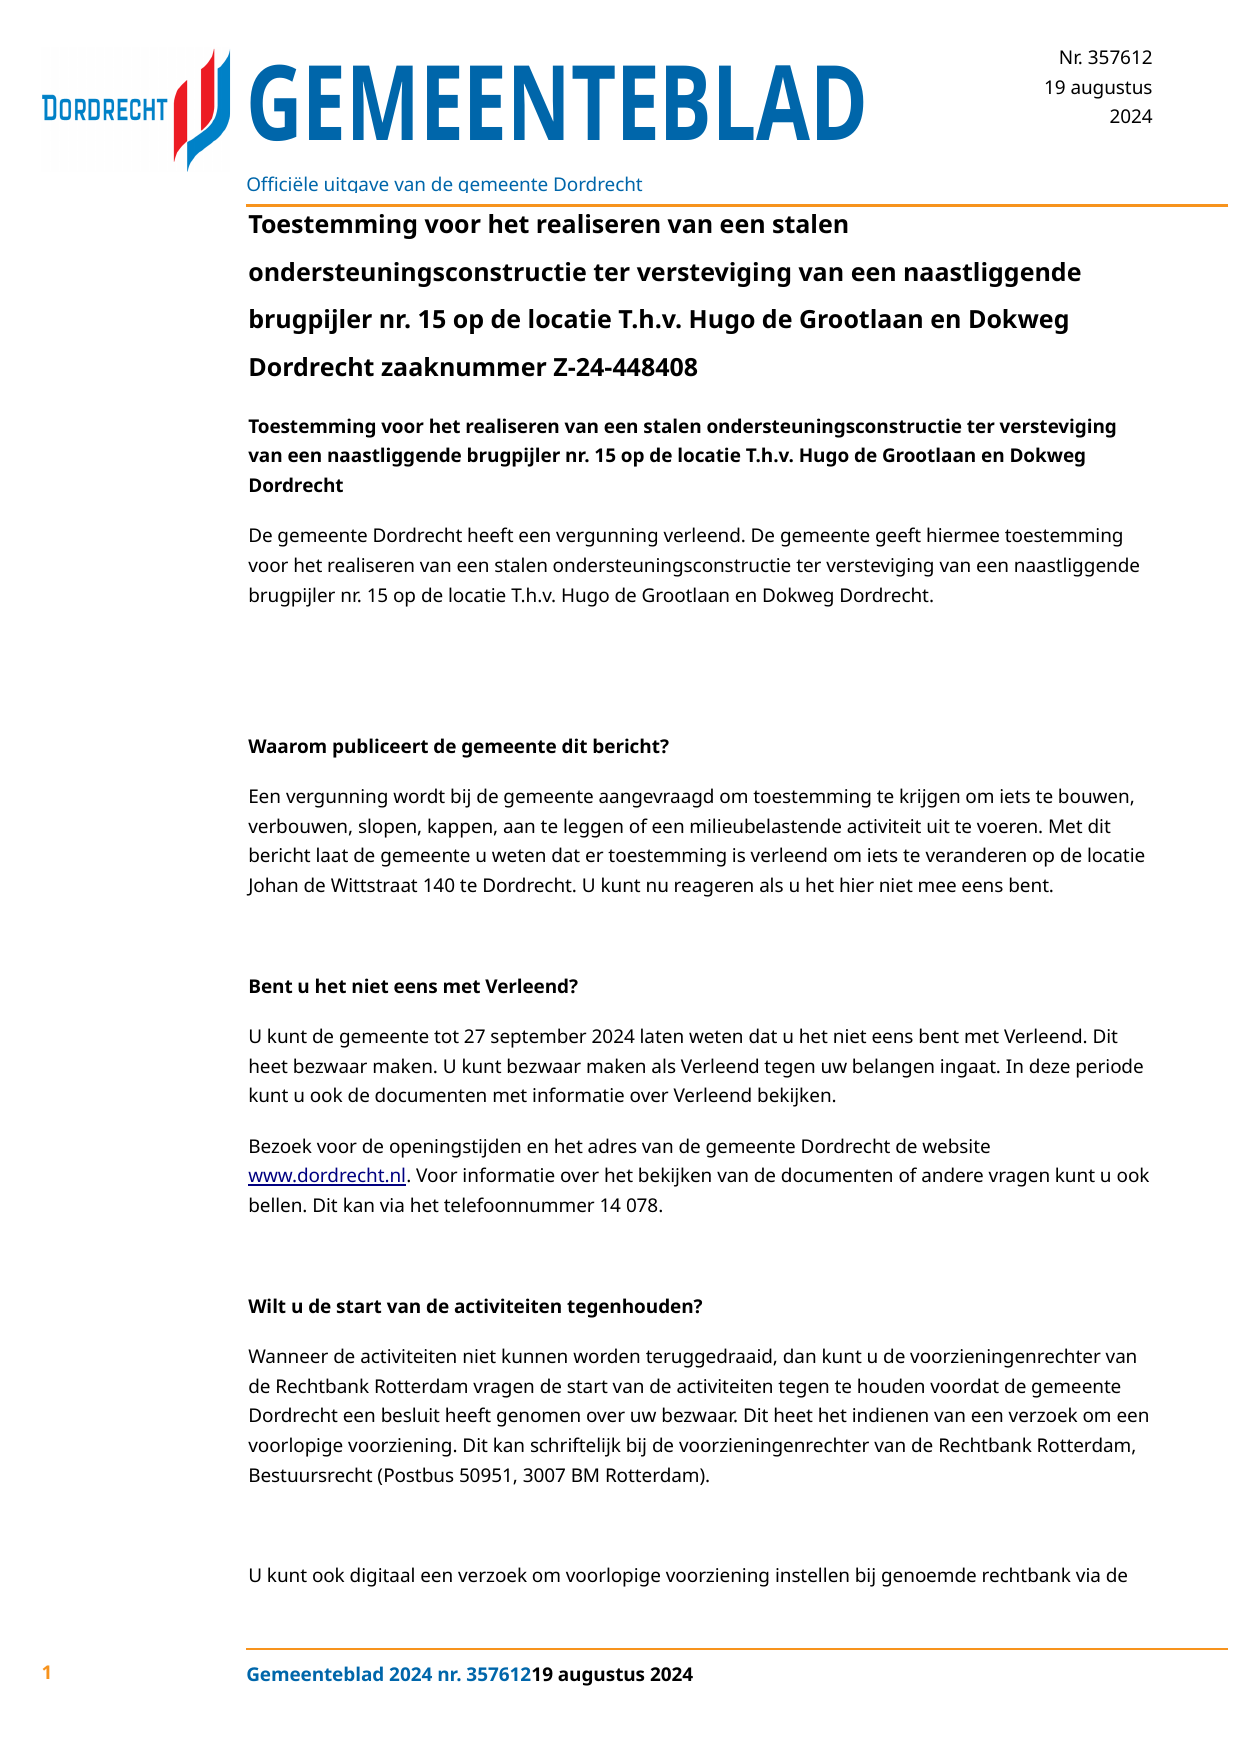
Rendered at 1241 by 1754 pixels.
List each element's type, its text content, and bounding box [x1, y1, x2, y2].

text U kunt de gemeente tot 27 september 2024 laten weten dat u het niet eens bent met Verleend. Dit heet bezwaar maken. U kunt bezwaar maken als Verleend tegen uw belangen ingaat. In deze periode kunt u ook de documenten met informatie over Verleend bekijken. [248, 1023, 1152, 1108]
text Toestemming voor het realiseren van een stalen ondersteuningsconstructie ter versteviging van een naastliggende brugpijler nr. 15 op de locatie T.h.v. Hugo de Grootlaan en Dokweg Dordrecht zaaknummer Z-24-448408 [248, 207, 1152, 384]
text Waarom publiceert de gemeente dit bericht? [248, 733, 1152, 759]
text Wanneer de activiteiten niet kunnen worden teruggedraaid, dan kunt u de voorzieningenrechter van de Rechtbank Rotterdam vragen de start van de activiteiten tegen te houden voordat de gemeente Dordrecht een besluit heeft genomen over uw bezwaar. Dit heet het indienen van een verzoek om een voorlopige voorziening. Dit kan schriftelijk bij de voorzieningenrechter van de Rechtbank Rotterdam, Bestuursrecht (Postbus 50951, 3007 BM Rotterdam). [248, 1343, 1152, 1488]
text U kunt ook digitaal een verzoek om voorlopige voorziening instellen bij genoemde rechtbank via de [248, 1563, 1152, 1588]
text Een vergunning wordt bij de gemeente aangevraagd om toestemming te krijgen om iets te bouwen, verbouwen, slopen, kappen, aan te leggen of een milieubelastende activiteit uit te voeren. Met dit bericht laat de gemeente u weten dat er toestemming is verleend om iets te veranderen op de locatie Johan de Wittstraat 140 te Dordrecht. U kunt nu reageren als u het hier niet mee eens bent. [248, 783, 1152, 898]
text Bent u het niet eens met Verleend? [248, 973, 1152, 999]
text Bezoek voor de openingstijden en het adres van de gemeente Dordrecht de website www.dordrecht.nl. Voor informatie over het bekijken van de documenten of andere vragen kunt u ook bellen. Dit kan via het telefoonnummer 14 078. [248, 1133, 1152, 1218]
text Wilt u de start van de activiteiten tegenhouden? [248, 1293, 1152, 1319]
text De gemeente Dordrecht heeft een vergunning verleend. De gemeente geeft hiermee toestemming voor het realiseren van een stalen ondersteuningsconstructie ter versteviging van een naastliggende brugpijler nr. 15 op de locatie T.h.v. Hugo de Grootlaan en Dokweg Dordrecht. [248, 523, 1152, 608]
picture [41, 47, 231, 172]
text Toestemming voor het realiseren van een stalen ondersteuningsconstructie ter versteviging van een naastliggende brugpijler nr. 15 op de locatie T.h.v. Hugo de Grootlaan en Dokweg Dordrecht [248, 413, 1152, 498]
